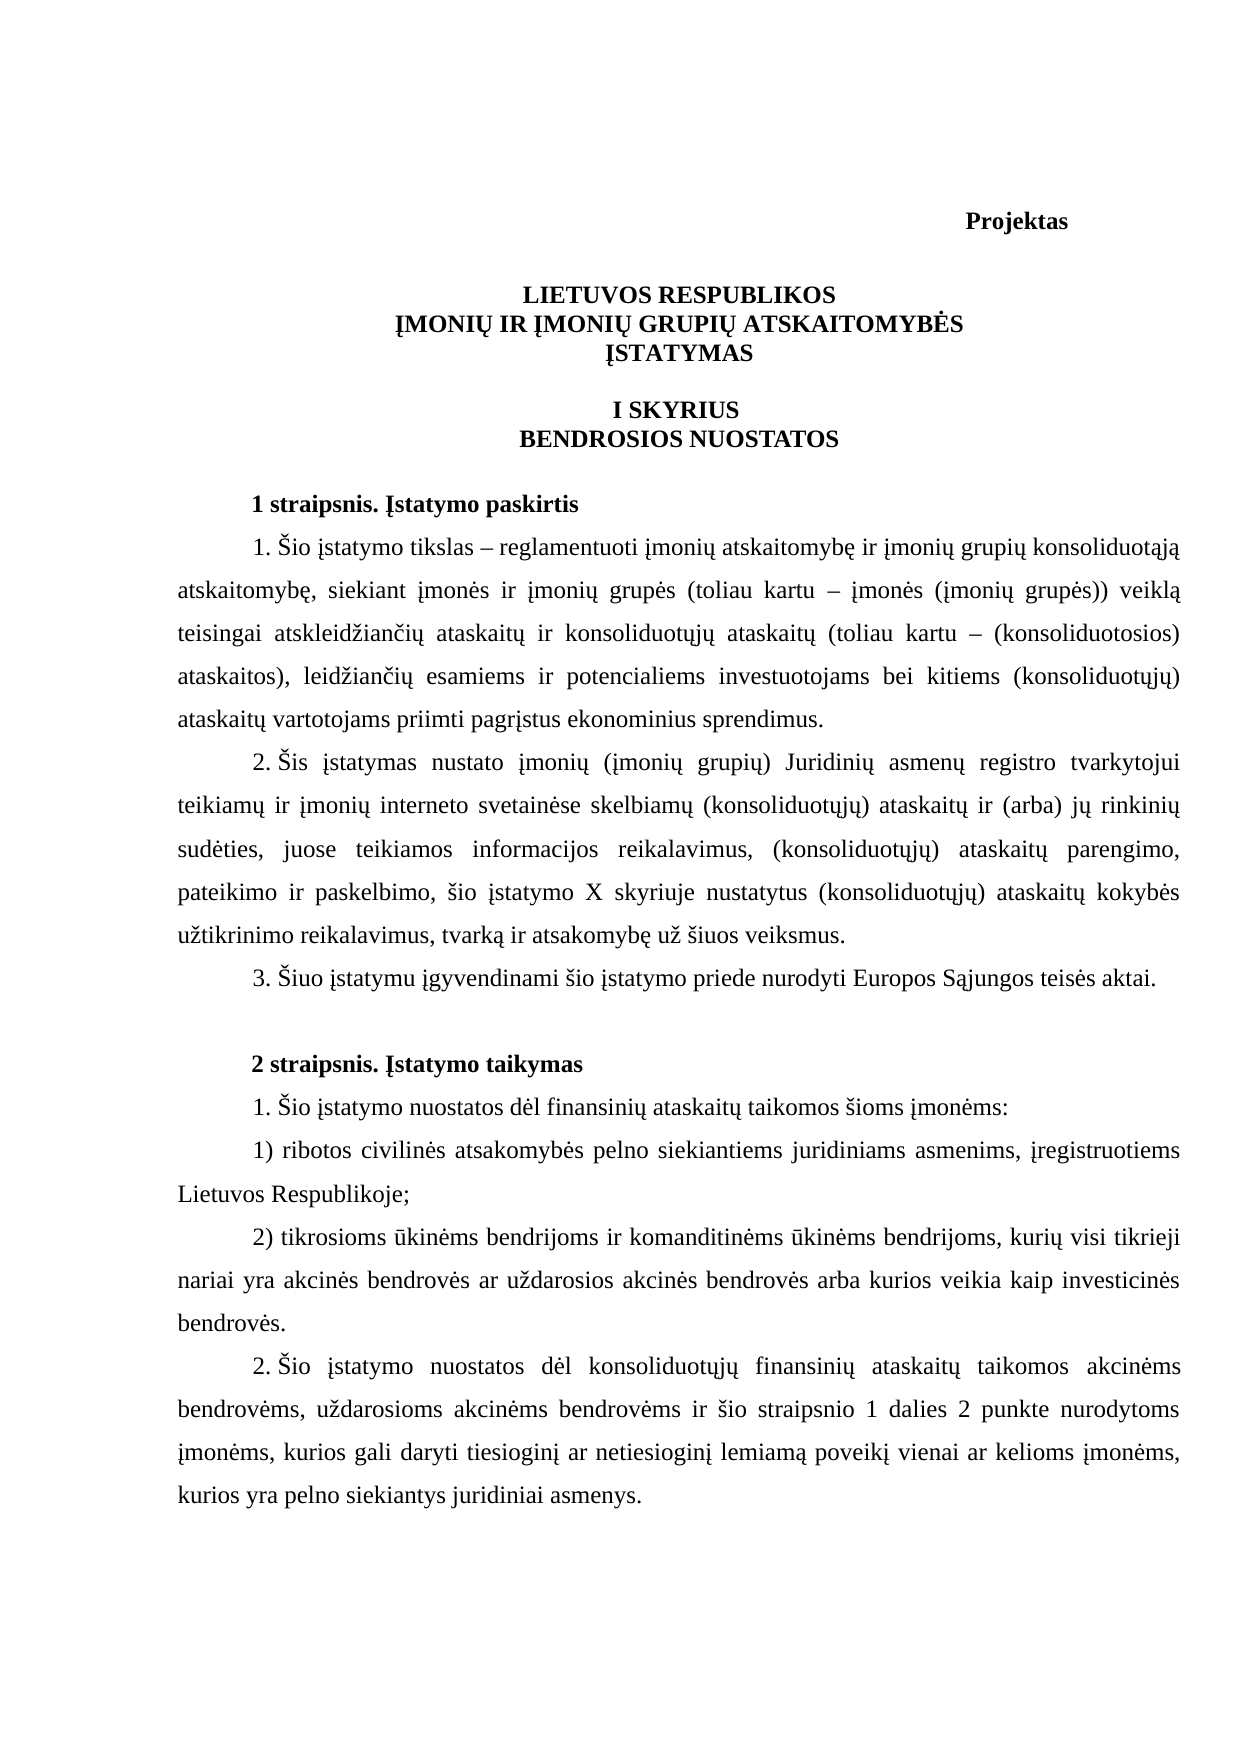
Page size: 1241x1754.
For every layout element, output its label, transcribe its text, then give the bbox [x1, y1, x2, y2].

text 2. Šio įstatymo nuostatos dėl konsoliduotųjų finansinių ataskaitų taikomos akcinėms bendrovėms, uždarosioms akcinėms bendrovėms ir šio straipsnio 1 dalies 2 punkte nurodytoms įmonėms, kurios gali daryti tiesioginį ar netiesioginį lemiamą poveikį vienai ar kelioms įmonėms, kurios yra pelno siekiantys juridiniai asmenys. [177, 1351, 1181, 1509]
text 1. Šio įstatymo nuostatos dėl finansinių ataskaitų taikomos šioms įmonėms: [177, 1092, 1181, 1121]
text 1 straipsnis. Įstatymo paskirtis [177, 489, 1181, 517]
text ĮSTATYMAS [177, 338, 1181, 366]
text 3. Šiuo įstatymu įgyvendinami šio įstatymo priede nurodyti Europos Sąjungos teisės aktai. [177, 963, 1181, 992]
text 2) tikrosioms ūkinėms bendrijoms ir komanditinėms ūkinėms bendrijoms, kurių visi tikrieji nariai yra akcinės bendrovės ar uždarosios akcinės bendrovės arba kurios veikia kaip investicinės bendrovės. [177, 1222, 1181, 1337]
text Projektas [717, 206, 1181, 235]
text I SKYRIUS [177, 395, 1181, 424]
text 1) ribotos civilinės atsakomybės pelno siekiantiems juridiniams asmenims, įregistruotiems Lietuvos Respublikoje; [177, 1136, 1181, 1207]
text BENDROSIOS NUOSTATOS [177, 424, 1181, 453]
text 1. Šio įstatymo tikslas – reglamentuoti įmonių atskaitomybę ir įmonių grupių konsoliduotąją atskaitomybę, siekiant įmonės ir įmonių grupės (toliau kartu – įmonės (įmonių grupės)) veiklą teisingai atskleidžiančių ataskaitų ir konsoliduotųjų ataskaitų (toliau kartu – (konsoliduotosios) ataskaitos), leidžiančių esamiems ir potencialiems investuotojams bei kitiems (konsoliduotųjų) ataskaitų vartotojams priimti pagrįstus ekonominius sprendimus. [177, 532, 1181, 733]
text 2. Šis įstatymas nustato įmonių (įmonių grupių) Juridinių asmenų registro tvarkytojui teikiamų ir įmonių interneto svetainėse skelbiamų (konsoliduotųjų) ataskaitų ir (arba) jų rinkinių sudėties, juose teikiamos informacijos reikalavimus, (konsoliduotųjų) ataskaitų parengimo, pateikimo ir paskelbimo, šio įstatymo X skyriuje nustatytus (konsoliduotųjų) ataskaitų kokybės užtikrinimo reikalavimus, tvarką ir atsakomybę už šiuos veiksmus. [177, 747, 1181, 949]
text 2 straipsnis. Įstatymo taikymas [177, 1049, 1181, 1078]
text ĮMONIŲ IR ĮMONIŲ GRUPIŲ ATSKAITOMYBĖS [177, 309, 1181, 338]
text LIETUVOS RESPUBLIKOS [177, 251, 1181, 309]
